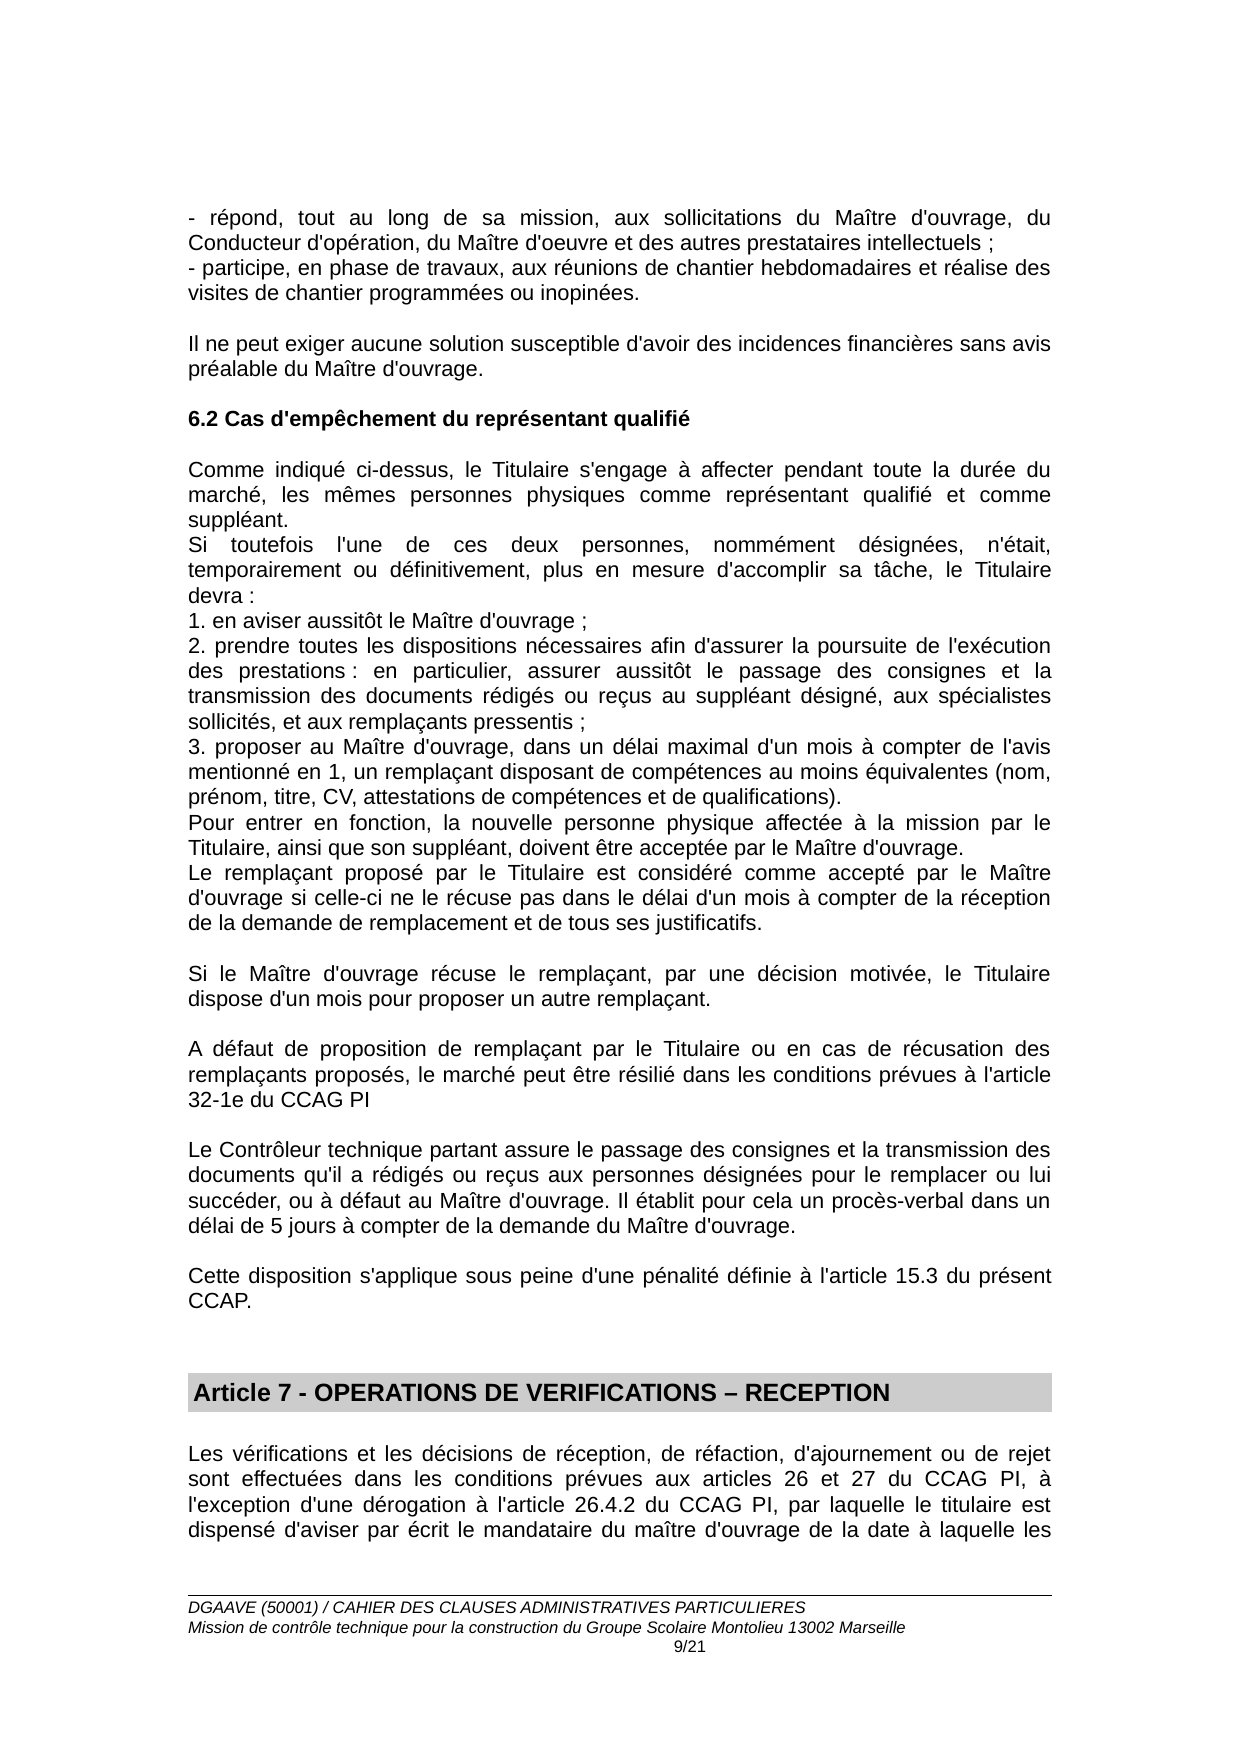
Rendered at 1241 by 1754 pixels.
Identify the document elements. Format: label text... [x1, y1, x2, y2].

text Comme indiqué ci-dessus, le Titulaire s'engage à affecter pendant toute la durée du marché, les mêmes personnes physiques comme représentant qualifié et comme suppléant. [188, 457, 1052, 532]
text 3. proposer au Maître d'ouvrage, dans un délai maximal d'un mois à compter de l'avis mentionné en 1, un remplaçant disposant de compétences au moins équivalentes (nom, prénom, titre, CV, attestations de compétences et de qualifications). [188, 734, 1052, 809]
text 2. prendre toutes les dispositions nécessaires afin d'assurer la poursuite de l'exécution des prestations : en particulier, assurer aussitôt le passage des consignes et la transmission des documents rédigés ou reçus au suppléant désigné, aux spécialistes sollicités, et aux remplaçants pressentis ; [188, 633, 1052, 734]
text Si toutefois l'une de ces deux personnes, nommément désignées, n'était, temporairement ou définitivement, plus en mesure d'accomplir sa tâche, le Titulaire devra : [188, 532, 1052, 608]
text - répond, tout au long de sa mission, aux sollicitations du Maître d'ouvrage, du Conducteur d'opération, du Maître d'oeuvre et des autres prestataires intellectuels ; [188, 204, 1052, 255]
text Le Contrôleur technique partant assure le passage des consignes et la transmission des documents qu'il a rédigés ou reçus aux personnes désignées pour le remplacer ou lui succéder, ou à défaut au Maître d'ouvrage. Il établit pour cela un procès-verbal dans un délai de 5 jours à compter de la demande du Maître d'ouvrage. [188, 1137, 1052, 1238]
text Cette disposition s'applique sous peine d'une pénalité définie à l'article 15.3 du présent CCAP. [188, 1263, 1052, 1314]
text - participe, en phase de travaux, aux réunions de chantier hebdomadaires et réalise des visites de chantier programmées ou inopinées. [188, 255, 1052, 305]
text A défaut de proposition de remplaçant par le Titulaire ou en cas de récusation des remplaçants proposés, le marché peut être résilié dans les conditions prévues à l'article 32-1e du CCAG PI [188, 1036, 1052, 1112]
text Il ne peut exiger aucune solution susceptible d'avoir des incidences financières sans avis préalable du Maître d'ouvrage. [188, 331, 1052, 381]
text Si le Maître d'ouvrage récuse le remplaçant, par une décision motivée, le Titulaire dispose d'un mois pour proposer un autre remplaçant. [188, 961, 1052, 1011]
text Les vérifications et les décisions de réception, de réfaction, d'ajournement ou de rejet sont effectuées dans les conditions prévues aux articles 26 et 27 du CCAG PI, à l'exception d'une dérogation à l'article 26.4.2 du CCAG PI, par laquelle le titulaire est dispensé d'aviser par écrit le mandataire du maître d'ouvrage de la date à laquelle les [188, 1441, 1052, 1542]
text Le remplaçant proposé par le Titulaire est considéré comme accepté par le Maître d'ouvrage si celle-ci ne le récuse pas dans le délai d'un mois à compter de la réception de la demande de remplacement et de tous ses justificatifs. [188, 860, 1052, 936]
text 1. en aviser aussitôt le Maître d'ouvrage ; [188, 608, 1052, 633]
text 6.2 Cas d'empêchement du représentant qualifié [188, 406, 1052, 431]
text Pour entrer en fonction, la nouvelle personne physique affectée à la mission par le Titulaire, ainsi que son suppléant, doivent être acceptée par le Maître d'ouvrage. [188, 809, 1052, 860]
subtitle OPERATIONS DE VERIFICATIONS – RECEPTION [190, 1375, 1050, 1409]
